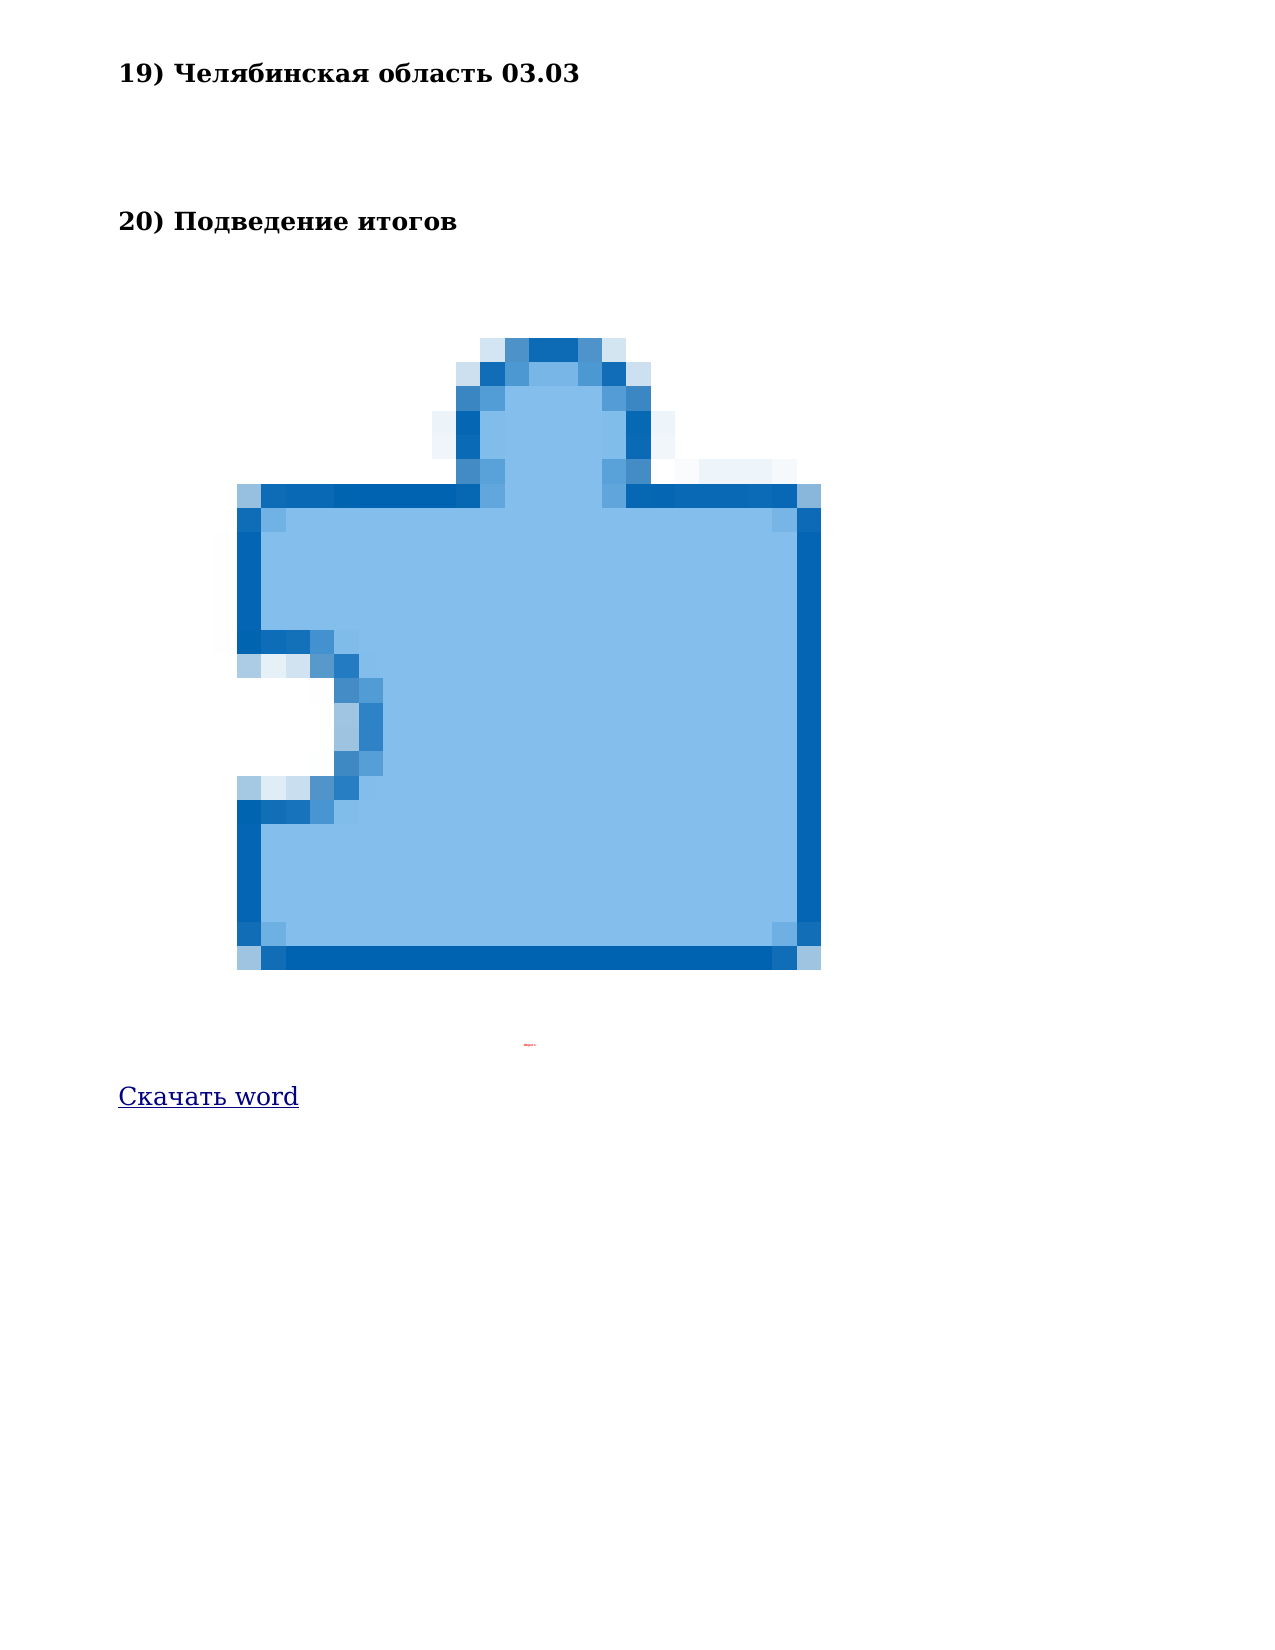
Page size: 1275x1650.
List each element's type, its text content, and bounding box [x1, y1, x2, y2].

text 19) Челябинская область 03.03 [118, 59, 1216, 88]
text 20) Подведение итогов [118, 206, 1216, 236]
text Скачать word [118, 1082, 1216, 1111]
